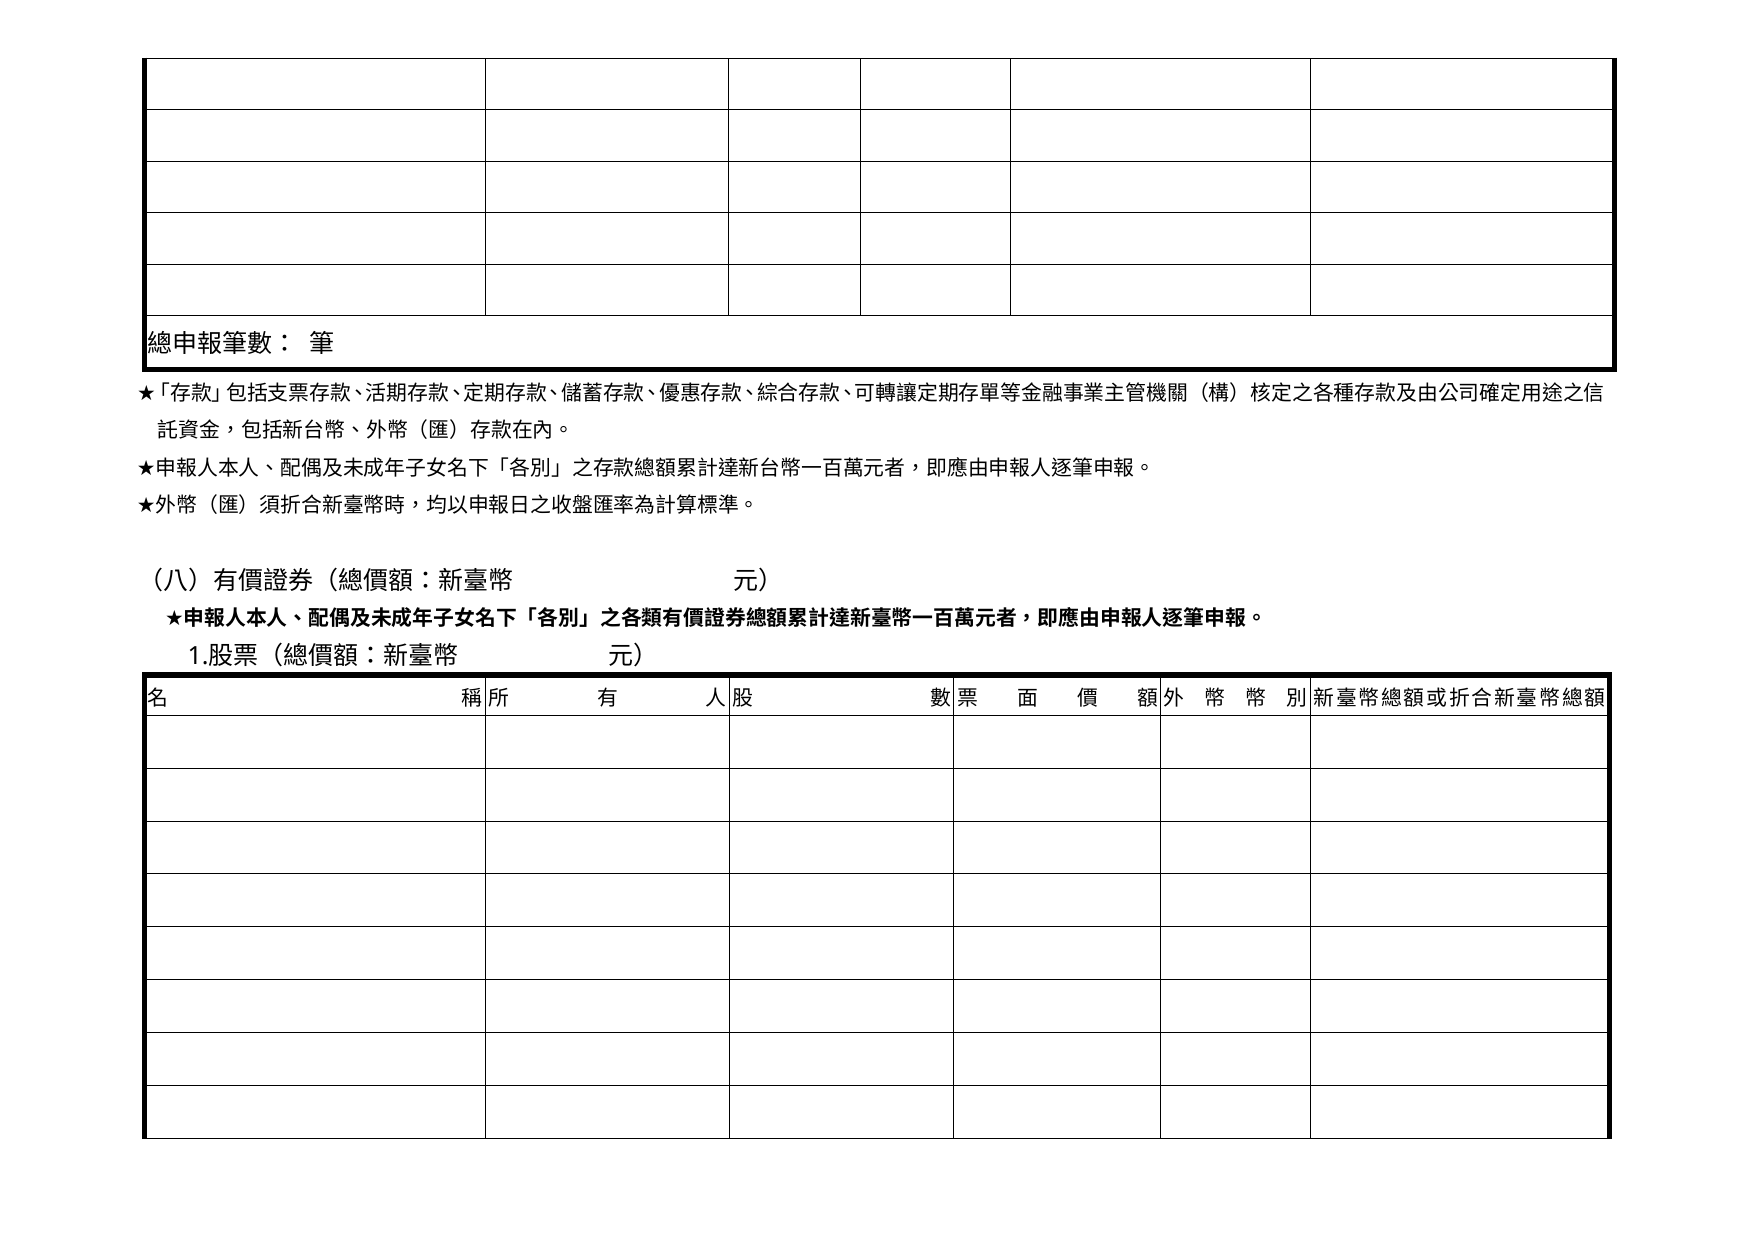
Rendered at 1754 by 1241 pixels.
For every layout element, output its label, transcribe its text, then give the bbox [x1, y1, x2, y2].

table_cell 總申報筆數： 筆 [147, 316, 1612, 367]
table_cell [1161, 716, 1310, 768]
table_cell [1161, 1086, 1310, 1137]
table_cell [730, 980, 953, 1032]
table_cell [729, 59, 860, 109]
table_cell [147, 213, 485, 264]
table_cell [729, 213, 860, 264]
table_cell [147, 1033, 485, 1084]
text 1.股票（總價額：新臺幣 元） [187, 635, 1604, 672]
table_cell [1161, 874, 1310, 926]
table_cell [1311, 927, 1607, 979]
table_cell [1311, 769, 1607, 821]
table_cell [1311, 213, 1612, 264]
table_cell [730, 716, 953, 768]
table_cell [730, 769, 953, 821]
table_cell [954, 769, 1160, 821]
table_header 股數 [730, 678, 953, 715]
table_cell [954, 822, 1160, 873]
table_cell [1311, 162, 1612, 212]
table_cell [729, 162, 860, 212]
table_cell [1161, 1033, 1310, 1084]
table_cell [861, 213, 1010, 264]
table_header 新臺幣總額或折合新臺幣總額 [1311, 678, 1607, 715]
table_cell [486, 162, 728, 212]
table_cell [729, 110, 860, 161]
text （八）有價證券（總價額：新臺幣 元） [126, 560, 1604, 597]
table_cell [954, 1033, 1160, 1084]
table_cell [954, 980, 1160, 1032]
table_cell [1311, 1086, 1607, 1137]
table_cell [486, 927, 729, 979]
table_cell [486, 1086, 729, 1137]
table_cell [147, 980, 485, 1032]
table_cell [954, 716, 1160, 768]
table_cell [486, 980, 729, 1032]
table_cell [1161, 927, 1310, 979]
table_cell [861, 162, 1010, 212]
table_cell [861, 265, 1010, 315]
table_cell [729, 265, 860, 315]
table_cell [486, 59, 728, 109]
table_cell [147, 769, 485, 821]
table_cell [1311, 59, 1612, 109]
text ★「存款」包括支票存款、活期存款、定期存款、儲蓄存款、優惠存款、綜合存款、可轉讓定期存單等金融事業主管機關（構）核定之各種存款及由公司確定用途之信託資金，包括新台幣、外幣（匯）存款在內。 [137, 372, 1604, 447]
table_cell [861, 59, 1010, 109]
table_cell [730, 1033, 953, 1084]
text ★申報人本人、配偶及未成年子女名下「各別」之各類有價證券總額累計達新臺幣一百萬元者，即應由申報人逐筆申報。 [126, 597, 1604, 635]
table_cell [730, 822, 953, 873]
table_cell [486, 213, 728, 264]
table_cell [147, 162, 485, 212]
table_cell [1011, 162, 1310, 212]
table_cell [147, 716, 485, 768]
table_cell [1311, 1033, 1607, 1084]
table_cell [147, 265, 485, 315]
table_cell [486, 822, 729, 873]
table_cell [486, 265, 728, 315]
table_cell [1011, 265, 1310, 315]
table_cell [1011, 59, 1310, 109]
table_cell [147, 927, 485, 979]
table_cell [954, 927, 1160, 979]
table_cell [147, 874, 485, 926]
table_cell [1011, 110, 1310, 161]
table_header 所有人 [486, 678, 729, 715]
table_cell [486, 110, 728, 161]
table_header 外幣幣別 [1161, 678, 1310, 715]
table_cell [147, 1086, 485, 1137]
text ★申報人本人、配偶及未成年子女名下「各別」之存款總額累計達新台幣一百萬元者，即應由申報人逐筆申報。 [126, 447, 1604, 485]
table_cell [486, 769, 729, 821]
table_cell [954, 1086, 1160, 1137]
table_cell [486, 874, 729, 926]
table_cell [486, 1033, 729, 1084]
table_header 票面價額 [954, 678, 1160, 715]
table_cell [1311, 980, 1607, 1032]
table_cell [954, 874, 1160, 926]
table_cell [1161, 980, 1310, 1032]
table_cell [861, 110, 1010, 161]
table_cell [147, 822, 485, 873]
table_cell [1161, 822, 1310, 873]
table_cell [1311, 822, 1607, 873]
table_cell [147, 110, 485, 161]
text ★外幣（匯）須折合新臺幣時，均以申報日之收盤匯率為計算標準。 [126, 485, 1604, 522]
table_header 名稱 [147, 678, 485, 715]
table_cell [486, 716, 729, 768]
table_cell [1161, 769, 1310, 821]
table_cell [1311, 874, 1607, 926]
table_cell [730, 927, 953, 979]
table_cell [147, 59, 485, 109]
table_cell [730, 1086, 953, 1137]
table_cell [1011, 213, 1310, 264]
table_cell [1311, 110, 1612, 161]
table_cell [730, 874, 953, 926]
table_cell [1311, 716, 1607, 768]
table_cell [1311, 265, 1612, 315]
